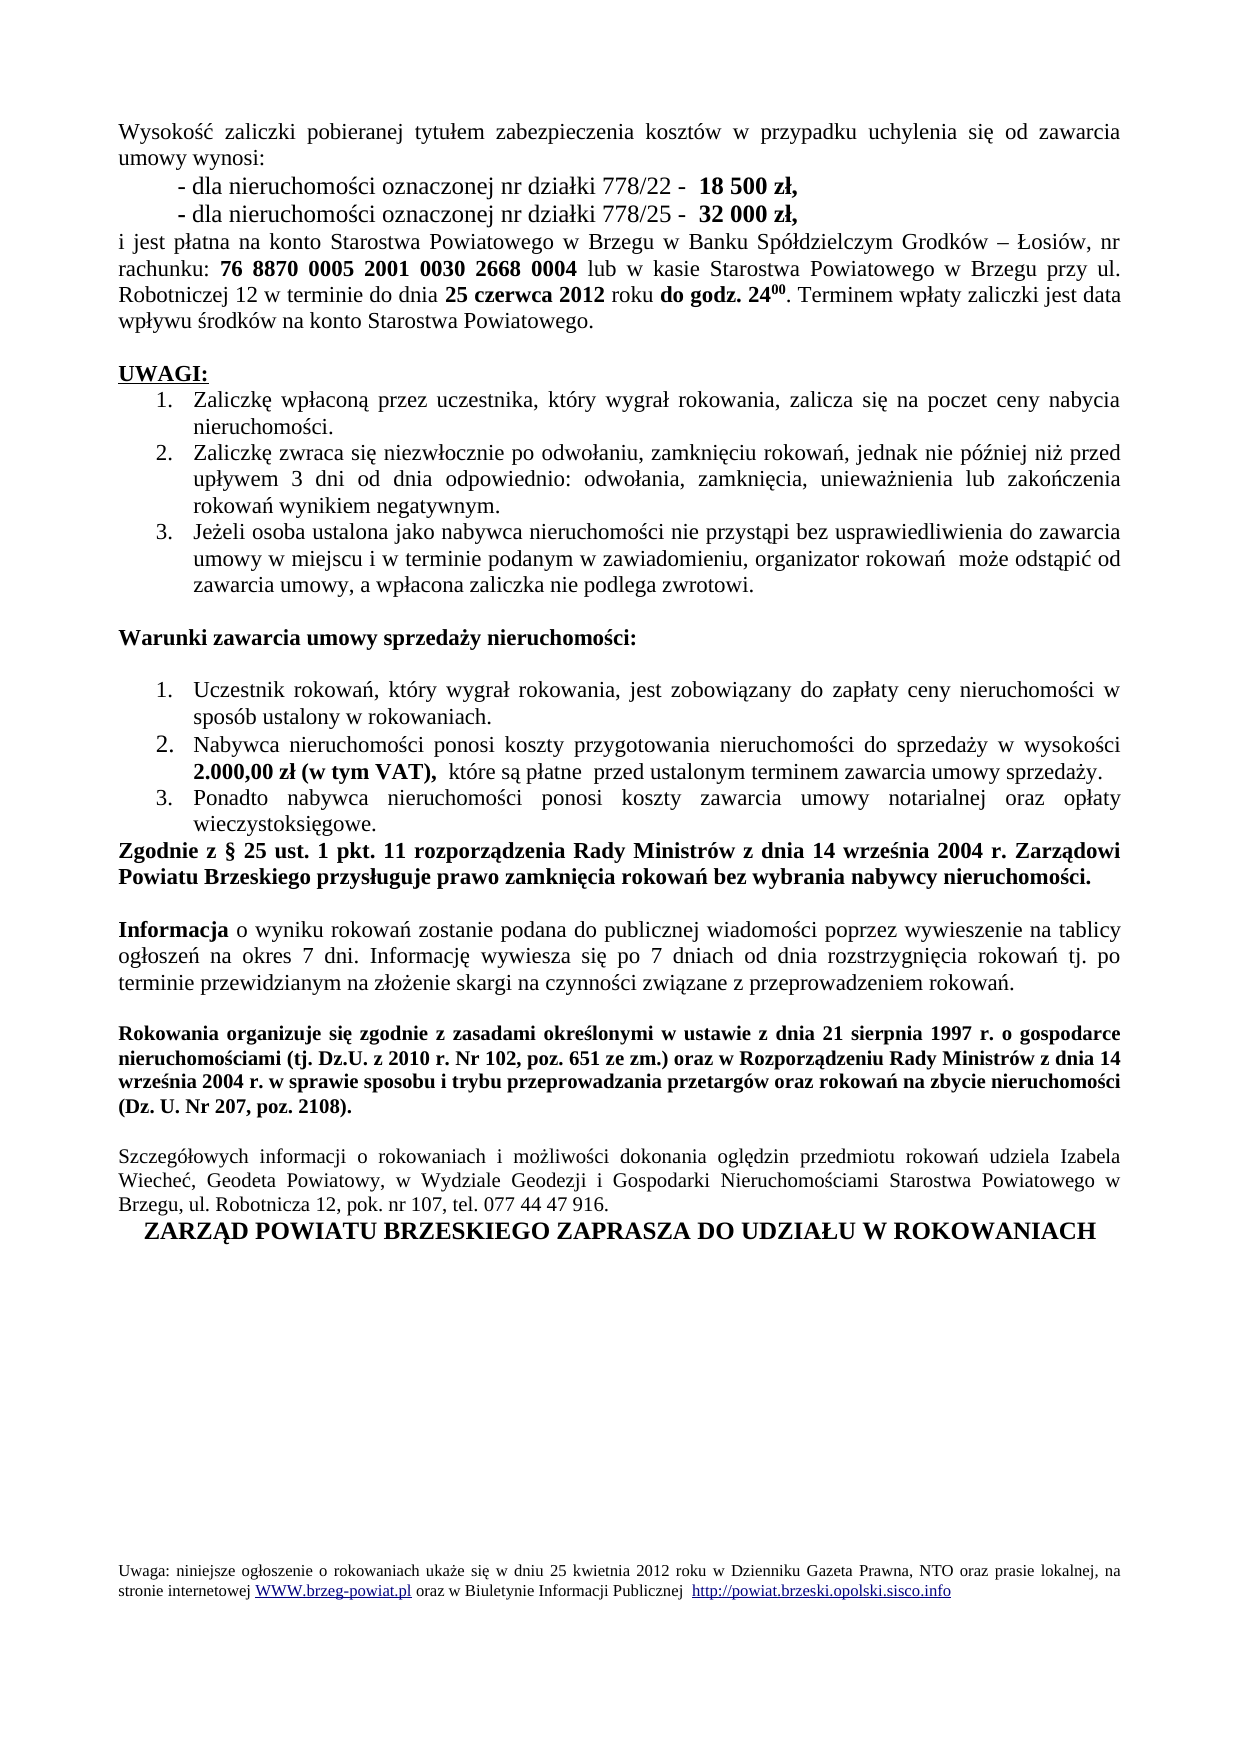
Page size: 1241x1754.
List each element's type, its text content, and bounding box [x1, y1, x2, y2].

list Ponadto nabywca nieruchomości ponosi koszty zawarcia umowy notarialnej oraz opłaty wieczystoksięgowe. [156, 784, 1122, 837]
text UWAGI: [118, 360, 1122, 386]
text Informacja o wyniku rokowań zostanie podana do publicznej wiadomości poprzez wywieszenie na tablicy ogłoszeń na okres 7 dni. Informację wywiesza się po 7 dniach od dnia rozstrzygnięcia rokowań tj. po terminie przewidzianym na złożenie skargi na czynności związane z przeprowadzeniem rokowań. [118, 916, 1122, 995]
list Zaliczkę zwraca się niezwłocznie po odwołaniu, zamknięciu rokowań, jednak nie później niż przed upływem 3 dni od dnia odpowiednio: odwołania, zamknięcia, unieważnienia lub zakończenia rokowań wynikiem negatywnym. [156, 439, 1122, 518]
text Szczegółowych informacji o rokowaniach i możliwości dokonania oględzin przedmiotu rokowań udziela Izabela Wiecheć, Geodeta Powiatowy, w Wydziale Geodezji i Gospodarki Nieruchomościami Starostwa Powiatowego w Brzegu, ul. Robotnicza 12, pok. nr 107, tel. 077 44 47 916. [118, 1144, 1122, 1216]
text - dla nieruchomości oznaczonej nr działki 778/25 - 32 000 zł, [177, 199, 1122, 228]
list Uczestnik rokowań, który wygrał rokowania, jest zobowiązany do zapłaty ceny nieruchomości w sposób ustalony w rokowaniach. [156, 676, 1122, 729]
text Rokowania organizuje się zgodnie z zasadami określonymi w ustawie z dnia 21 sierpnia 1997 r. o gospodarce nieruchomościami (tj. Dz.U. z 2010 r. Nr 102, poz. 651 ze zm.) oraz w Rozporządzeniu Rady Ministrów z dnia 14 września 2004 r. w sprawie sposobu i trybu przeprowadzania przetargów oraz rokowań na zbycie nieruchomości (Dz. U. Nr 207, poz. 2108). [118, 1021, 1122, 1118]
text Zgodnie z § 25 ust. 1 pkt. 11 rozporządzenia Rady Ministrów z dnia 14 września 2004 r. Zarządowi Powiatu Brzeskiego przysługuje prawo zamknięcia rokowań bez wybrania nabywcy nieruchomości. [118, 837, 1122, 889]
text Warunki zawarcia umowy sprzedaży nieruchomości: [118, 624, 1122, 650]
list Zaliczkę wpłaconą przez uczestnika, który wygrał rokowania, zalicza się na poczet ceny nabycia nieruchomości. [156, 386, 1122, 439]
text Uwaga: niniejsze ogłoszenie o rokowaniach ukaże się w dniu 25 kwietnia 2012 roku w Dzienniku Gazeta Prawna, NTO oraz prasie lokalnej, na stronie internetowej WWW.brzeg-powiat.pl oraz w Biuletynie Informacji Publicznej http://powiat.brzeski.opolski.sisco.info [118, 1561, 1122, 1599]
text i jest płatna na konto Starostwa Powiatowego w Brzegu w Banku Spółdzielczym Grodków – Łosiów, nr rachunku: 76 8870 0005 2001 0030 2668 0004 lub w kasie Starostwa Powiatowego w Brzegu przy ul. Robotniczej 12 w terminie do dnia 25 czerwca 2012 roku do godz. 2400. Terminem wpłaty zaliczki jest data wpływu środków na konto Starostwa Powiatowego. [118, 228, 1122, 334]
list Nabywca nieruchomości ponosi koszty przygotowania nieruchomości do sprzedaży w wysokości 2.000,00 zł (w tym VAT), które są płatne przed ustalonym terminem zawarcia umowy sprzedaży. [156, 729, 1122, 784]
list Jeżeli osoba ustalona jako nabywca nieruchomości nie przystąpi bez usprawiedliwienia do zawarcia umowy w miejscu i w terminie podanym w zawiadomieniu, organizator rokowań może odstąpić od zawarcia umowy, a wpłacona zaliczka nie podlega zwrotowi. [156, 518, 1122, 597]
text - dla nieruchomości oznaczonej nr działki 778/22 - 18 500 zł, [177, 171, 1122, 199]
text ZARZĄD POWIATU BRZESKIEGO ZAPRASZA DO UDZIAŁU W ROKOWANIACH [118, 1216, 1122, 1245]
text Wysokość zaliczki pobieranej tytułem zabezpieczenia kosztów w przypadku uchylenia się od zawarcia umowy wynosi: [118, 118, 1122, 171]
